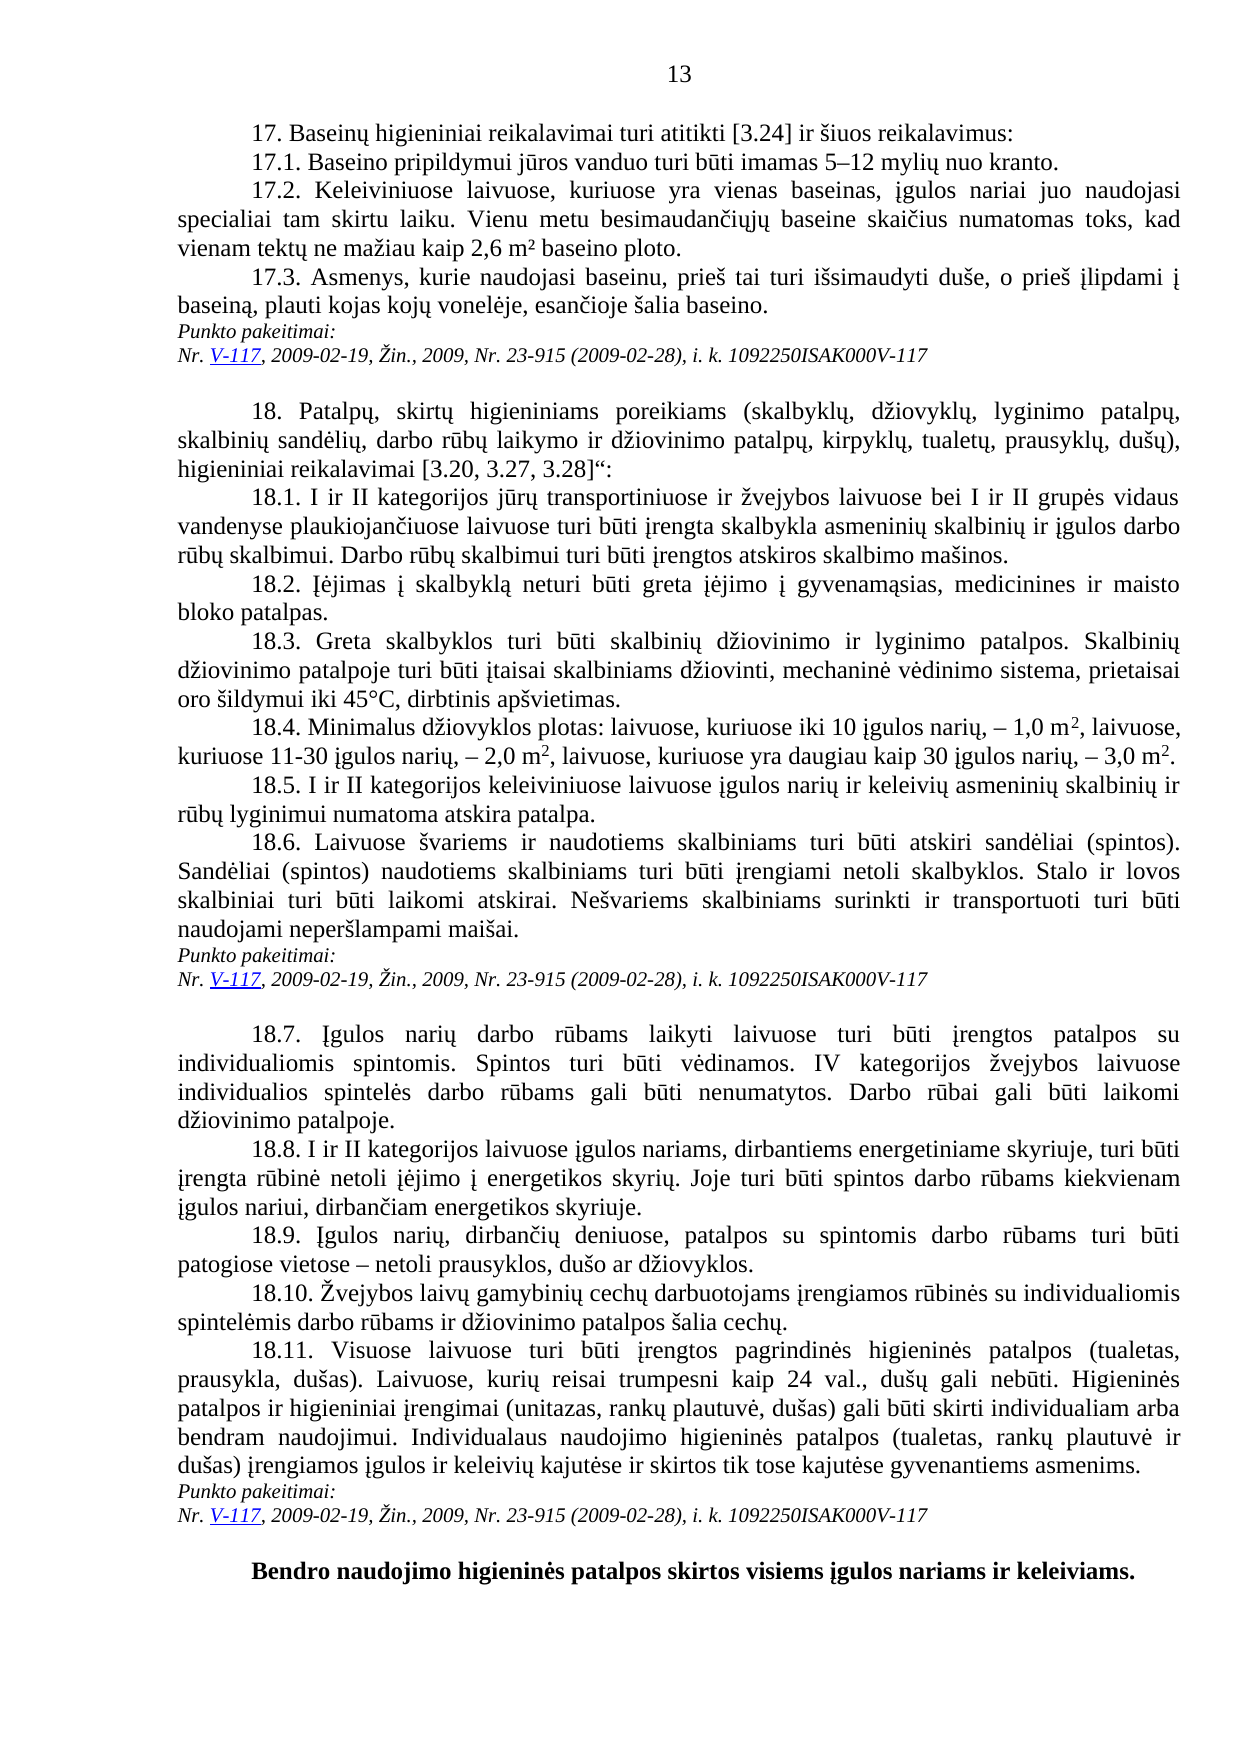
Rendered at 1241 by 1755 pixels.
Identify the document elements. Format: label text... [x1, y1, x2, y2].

text 18.10. Žvejybos laivų gamybinių cechų darbuotojams įrengiamos rūbinės su individualiomis spintelėmis darbo rūbams ir džiovinimo patalpos šalia cechų. [177, 1278, 1181, 1336]
text Nr. V-117, 2009-02-19, Žin., 2009, Nr. 23-915 (2009-02-28), i. k. 1092250ISAK000V-117 [177, 1503, 1181, 1527]
text Nr. V-117, 2009-02-19, Žin., 2009, Nr. 23-915 (2009-02-28), i. k. 1092250ISAK000V-117 [177, 343, 1181, 367]
text 17.1. Baseino pripildymui jūros vanduo turi būti imamas 5–12 mylių nuo kranto. [177, 147, 1181, 176]
text 18.5. I ir II kategorijos keleiviniuose laivuose įgulos narių ir keleivių asmeninių skalbinių ir rūbų lyginimui numatoma atskira patalpa. [177, 770, 1181, 827]
text Punkto pakeitimai: [177, 319, 1181, 343]
text 18.11. Visuose laivuose turi būti įrengtos pagrindinės higieninės patalpos (tualetas, prausykla, dušas). Laivuose, kurių reisai trumpesni kaip 24 val., dušų gali nebūti. Higieninės patalpos ir higieniniai įrengimai (unitazas, rankų plautuvė, dušas) gali būti skirti individualiam arba bendram naudojimui. Individualaus naudojimo higieninės patalpos (tualetas, rankų plautuvė ir dušas) įrengiamos įgulos ir keleivių kajutėse ir skirtos tik tose kajutėse gyvenantiems asmenims. [177, 1336, 1181, 1479]
text Bendro naudojimo higieninės patalpos skirtos visiems įgulos nariams ir keleiviams. [177, 1556, 1181, 1585]
text 18.4. Minimalus džiovyklos plotas: laivuose, kuriuose iki 10 įgulos narių, – 1,0 m2, laivuose, kuriuose 11-30 įgulos narių, – 2,0 m2, laivuose, kuriuose yra daugiau kaip 30 įgulos narių, – 3,0 m2. [177, 712, 1181, 770]
text 17.2. Keleiviniuose laivuose, kuriuose yra vienas baseinas, įgulos nariai juo naudojasi specialiai tam skirtu laiku. Vienu metu besimaudančiųjų baseine skaičius numatomas toks, kad vienam tektų ne mažiau kaip 2,6 m² baseino ploto. [177, 176, 1181, 262]
text 18.6. Laivuose švariems ir naudotiems skalbiniams turi būti atskiri sandėliai (spintos). Sandėliai (spintos) naudotiems skalbiniams turi būti įrengiami netoli skalbyklos. Stalo ir lovos skalbiniai turi būti laikomi atskirai. Nešvariems skalbiniams surinkti ir transportuoti turi būti naudojami neperšlampami maišai. [177, 827, 1181, 942]
text 18.2. Įėjimas į skalbyklą neturi būti greta įėjimo į gyvenamąsias, medicinines ir maisto bloko patalpas. [177, 569, 1181, 626]
text 18.3. Greta skalbyklos turi būti skalbinių džiovinimo ir lyginimo patalpos. Skalbinių džiovinimo patalpoje turi būti įtaisai skalbiniams džiovinti, mechaninė vėdinimo sistema, prietaisai oro šildymui iki 45°C, dirbtinis apšvietimas. [177, 626, 1181, 712]
text 18.9. Įgulos narių, dirbančių deniuose, patalpos su spintomis darbo rūbams turi būti patogiose vietose – netoli prausyklos, dušo ar džiovyklos. [177, 1221, 1181, 1278]
text 17.3. Asmenys, kurie naudojasi baseinu, prieš tai turi išsimaudyti duše, o prieš įlipdami į baseiną, plauti kojas kojų vonelėje, esančioje šalia baseino. [177, 262, 1181, 319]
text 18.7. Įgulos narių darbo rūbams laikyti laivuose turi būti įrengtos patalpos su individualiomis spintomis. Spintos turi būti vėdinamos. IV kategorijos žvejybos laivuose individualios spintelės darbo rūbams gali būti nenumatytos. Darbo rūbai gali būti laikomi džiovinimo patalpoje. [177, 1019, 1181, 1134]
text Punkto pakeitimai: [177, 1479, 1181, 1503]
text Nr. V-117, 2009-02-19, Žin., 2009, Nr. 23-915 (2009-02-28), i. k. 1092250ISAK000V-117 [177, 967, 1181, 991]
text 18. Patalpų, skirtų higieniniams poreikiams (skalbyklų, džiovyklų, lyginimo patalpų, skalbinių sandėlių, darbo rūbų laikymo ir džiovinimo patalpų, kirpyklų, tualetų, prausyklų, dušų), higieniniai reikalavimai [3.20, 3.27, 3.28]“: [177, 396, 1181, 482]
text 18.8. I ir II kategorijos laivuose įgulos nariams, dirbantiems energetiniame skyriuje, turi būti įrengta rūbinė netoli įėjimo į energetikos skyrių. Joje turi būti spintos darbo rūbams kiekvienam įgulos nariui, dirbančiam energetikos skyriuje. [177, 1134, 1181, 1221]
text 18.1. I ir II kategorijos jūrų transportiniuose ir žvejybos laivuose bei I ir II grupės vidaus vandenyse plaukiojančiuose laivuose turi būti įrengta skalbykla asmeninių skalbinių ir įgulos darbo rūbų skalbimui. Darbo rūbų skalbimui turi būti įrengtos atskiros skalbimo mašinos. [177, 482, 1181, 569]
text Punkto pakeitimai: [177, 942, 1181, 967]
text 17. Baseinų higieniniai reikalavimai turi atitikti [3.24] ir šiuos reikalavimus: [177, 118, 1181, 147]
